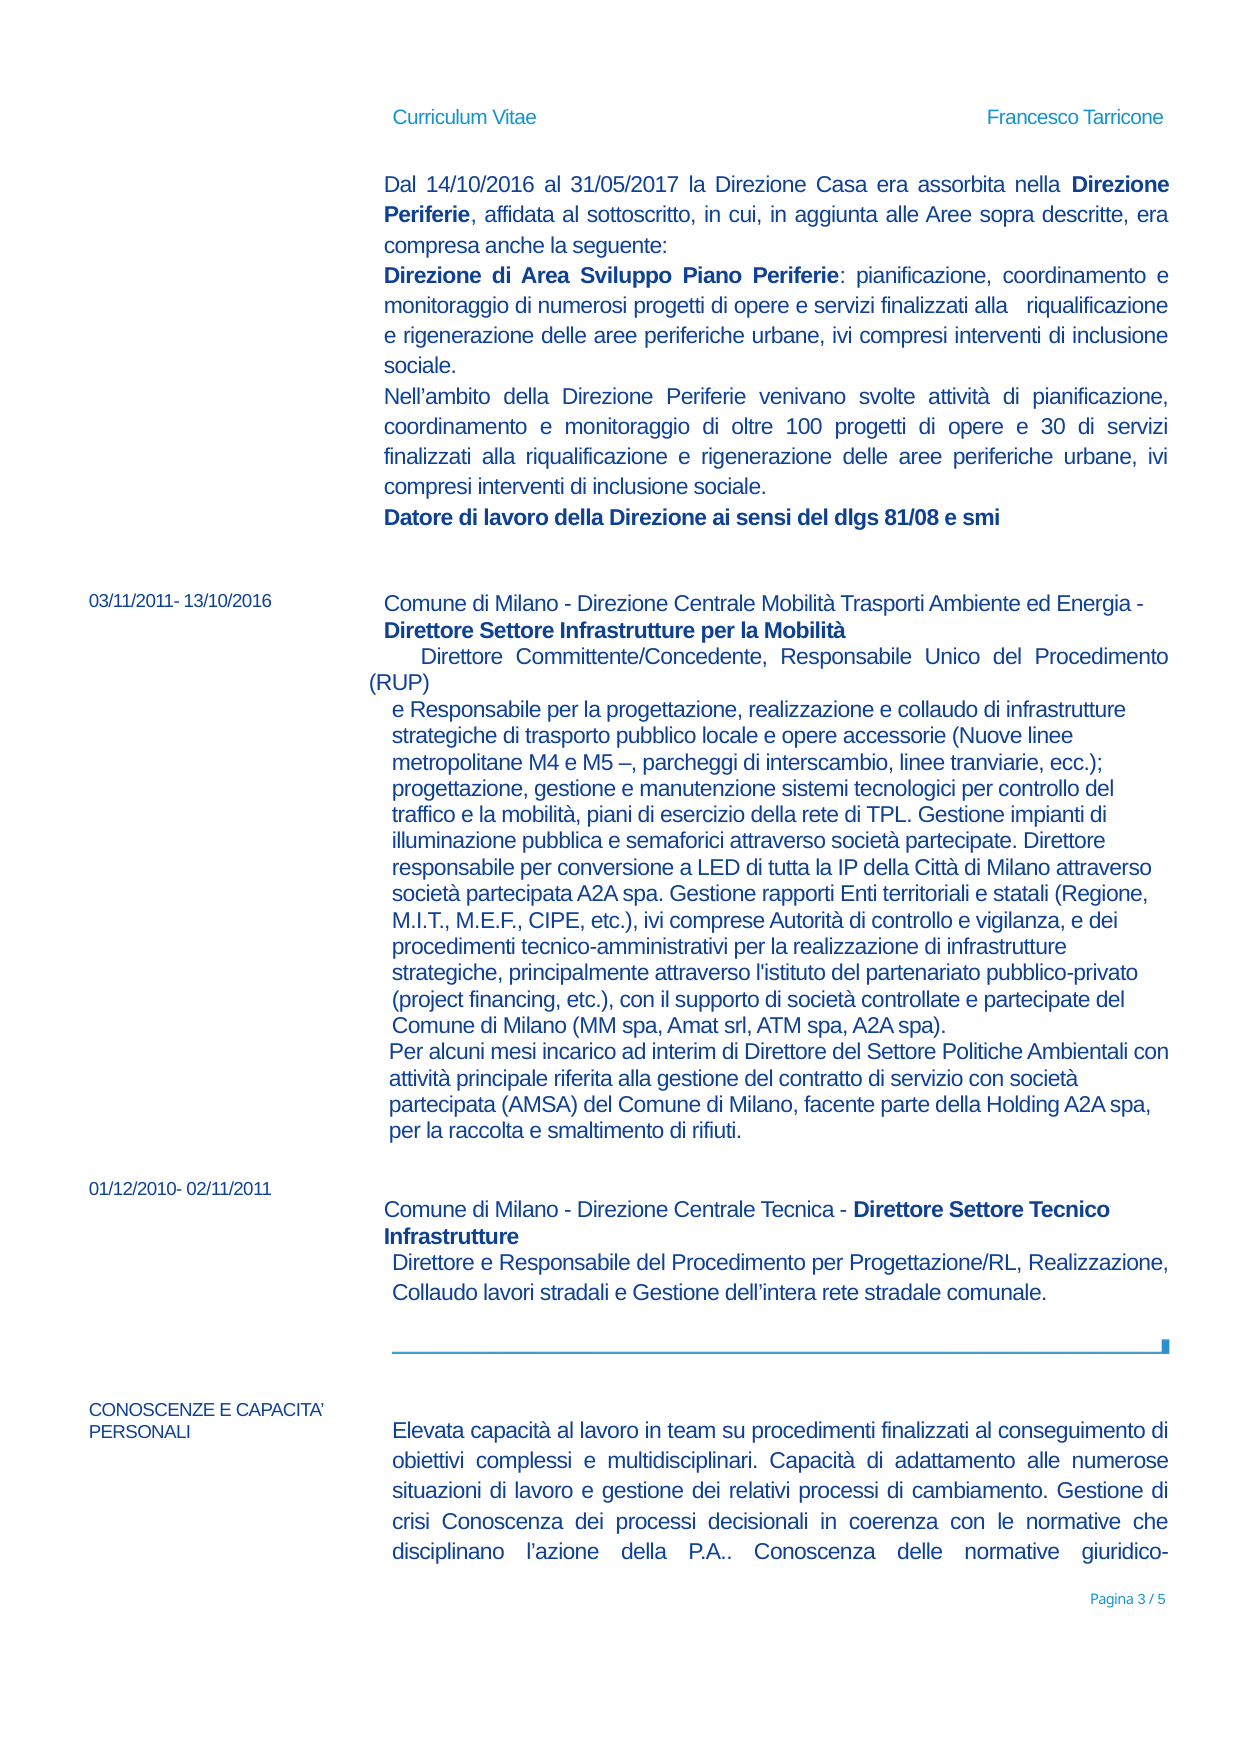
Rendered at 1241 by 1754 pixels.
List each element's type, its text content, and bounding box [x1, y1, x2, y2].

table_cell 03/11/2011- 13/10/2016 01/12/2010- 02/11/2011 CONOSCENZE E CAPACITA’ PERSONALI [89, 171, 354, 1564]
table_cell Dal 14/10/2016 al 31/05/2017 la Direzione Casa era assorbita nella Direzione Periferie, affidata al sottoscritto, in cui, in aggiunta alle Aree sopra descritte, era compresa anche la seguente: Direzione di Area Sviluppo Piano Periferie: pianificazione, coordinamento e monitoraggio di numerosi progetti di opere e servizi finalizzati alla riqualificazione e rigenerazione delle aree periferiche urbane, ivi compresi interventi di inclusione sociale. Nell’ambito della Direzione Periferie venivano svolte attività di pianificazione, coordinamento e monitoraggio di oltre 100 progetti di opere e 30 di servizi finalizzati alla riqualificazione e rigenerazione delle aree periferiche urbane, ivi compresi interventi di inclusione sociale. Datore di lavoro della Direzione ai sensi del dlgs 81/08 e smi Comune di Milano - Direzione Centrale Mobilità Trasporti Ambiente ed Energia - Direttore Settore Infrastrutture per la Mobilità Direttore Committente/Concedente, Responsabile Unico del Procedimento (RUP) e Responsabile per la progettazione, realizzazione e collaudo di infrastrutture strategiche di trasporto pubblico locale e opere accessorie (Nuove linee metropolitane M4 e M5 –, parcheggi di interscambio, linee tranviarie, ecc.); progettazione, gestione e manutenzione sistemi tecnologici per controllo del traffico e la mobilità, piani di esercizio della rete di TPL. Gestione impianti di illuminazione pubblica e semaforici attraverso società partecipate. Direttore responsabile per conversione a LED di tutta la IP della Città di Milano attraverso società partecipata A2A spa. Gestione rapporti Enti territoriali e statali (Regione, M.I.T., M.E.F., CIPE, etc.), ivi comprese Autorità di controllo e vigilanza, e dei procedimenti tecnico-amministrativi per la realizzazione di infrastrutture strategiche, principalmente attraverso l'istituto del partenariato pubblico-privato (project financing, etc.), con il supporto di società controllate e partecipate del Comune di Milano (MM spa, Amat srl, ATM spa, A2A spa). Per alcuni mesi incarico ad interim di Direttore del Settore Politiche Ambientali con attività principale riferita alla gestione del contratto di servizio con società partecipata (AMSA) del Comune di Milano, facente parte della Holding A2A spa, per la raccolta e smaltimento di rifiuti. Comune di Milano - Direzione Centrale Tecnica - Direttore Settore Tecnico Infrastrutture Direttore e Responsabile del Procedimento per Progettazione/RL, Realizzazione, Collaudo lavori stradali e Gestione dell’intera rete stradale comunale. Elevata capacità al lavoro in team su procedimenti finalizzati al conseguimento di obiettivi complessi e multidisciplinari. Capacità di adattamento alle numerose situazioni di lavoro e gestione dei relativi processi di cambiamento. Gestione di crisi Conoscenza dei processi decisionali in coerenza con le normative che disciplinano l’azione della P.A.. Conoscenza delle normative giuridico- [354, 171, 1169, 1564]
